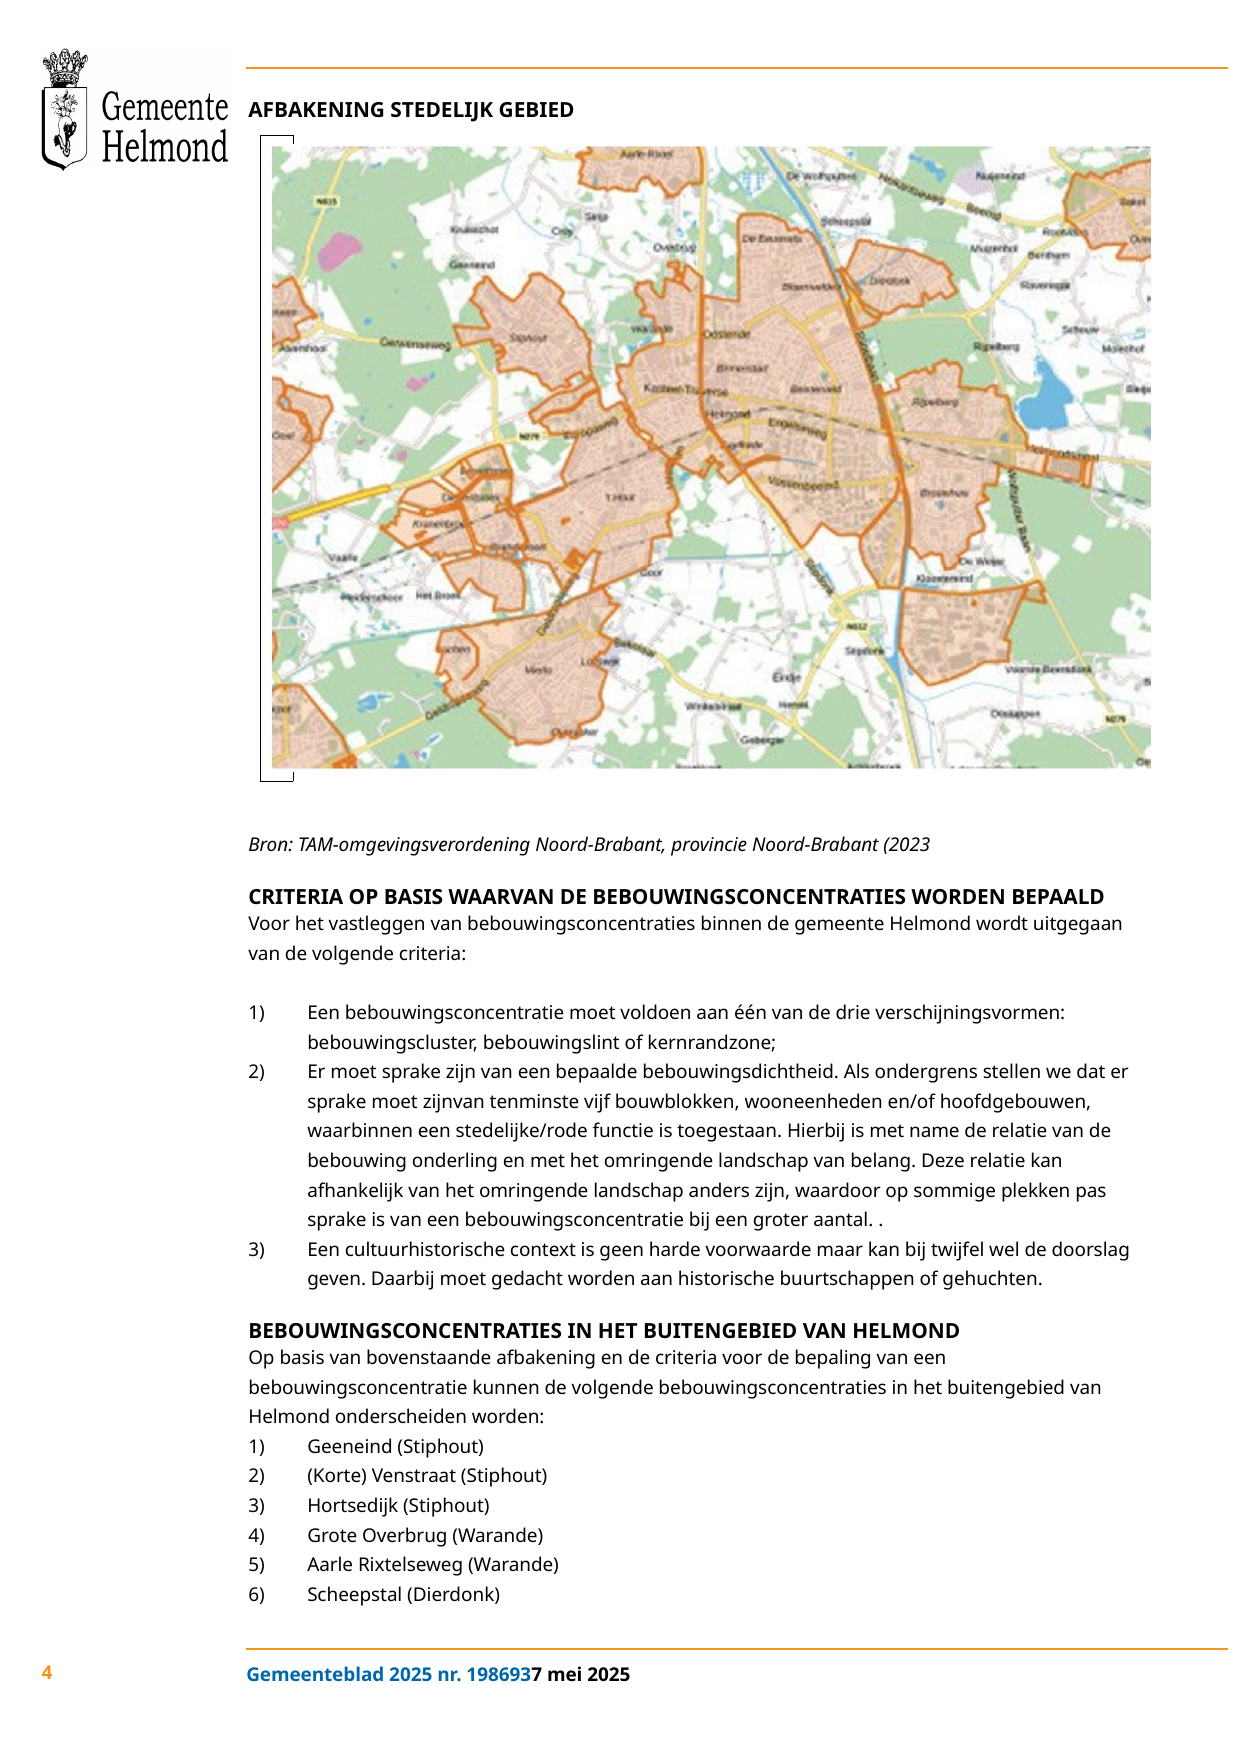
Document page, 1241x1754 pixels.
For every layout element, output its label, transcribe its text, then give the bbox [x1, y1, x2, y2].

picture [41, 47, 231, 172]
text Bron: TAM-omgevingsverordening Noord-Brabant, provincie Noord-Brabant (2023 [248, 832, 1152, 857]
list Er moet sprake zijn van een bepaalde bebouwingsdichtheid. Als ondergrens stellen we dat er sprake moet zijnvan tenminste vijf bouwblokken, wooneenheden en/of hoofdgebouwen, waarbinnen een stedelijke/rode functie is toegestaan. Hierbij is met name de relatie van de bebouwing onderling en met het omringende landschap van belang. Deze relatie kan afhankelijk van het omringende landschap anders zijn, waardoor op sommige plekken pas sprake is van een bebouwingsconcentratie bij een groter aantal. . [248, 1058, 1152, 1232]
text BEBOUWINGSCONCENTRATIES IN HET BUITENGEBIED VAN HELMOND [248, 1316, 1152, 1344]
list Aarle Rixtelseweg (Warande) [248, 1551, 1152, 1577]
picture [268, 144, 1155, 772]
text AFBAKENING STEDELIJK GEBIED [248, 95, 1152, 123]
text CRITERIA OP BASIS WAARVAN DE BEBOUWINGSCONCENTRATIES WORDEN BEPAALD [248, 882, 1152, 911]
list Grote Overbrug (Warande) [248, 1522, 1152, 1548]
text Voor het vastleggen van bebouwingsconcentraties binnen de gemeente Helmond wordt uitgegaan van de volgende criteria: [248, 911, 1152, 966]
text Op basis van bovenstaande afbakening en de criteria voor de bepaling van een bebouwingsconcentratie kunnen de volgende bebouwingsconcentraties in het buitengebied van Helmond onderscheiden worden: [248, 1344, 1152, 1429]
list Een bebouwingsconcentratie moet voldoen aan één van de drie verschijningsvormen: bebouwingscluster, bebouwingslint of kernrandzone; [248, 999, 1152, 1054]
list Scheepstal (Dierdonk) [248, 1581, 1152, 1607]
list Hortsedijk (Stiphout) [248, 1492, 1152, 1518]
list Geeneind (Stiphout) [248, 1433, 1152, 1459]
list Een cultuurhistorische context is geen harde voorwaarde maar kan bij twijfel wel de doorslag geven. Daarbij moet gedacht worden aan historische buurtschappen of gehuchten. [248, 1236, 1152, 1291]
list (Korte) Venstraat (Stiphout) [248, 1463, 1152, 1488]
